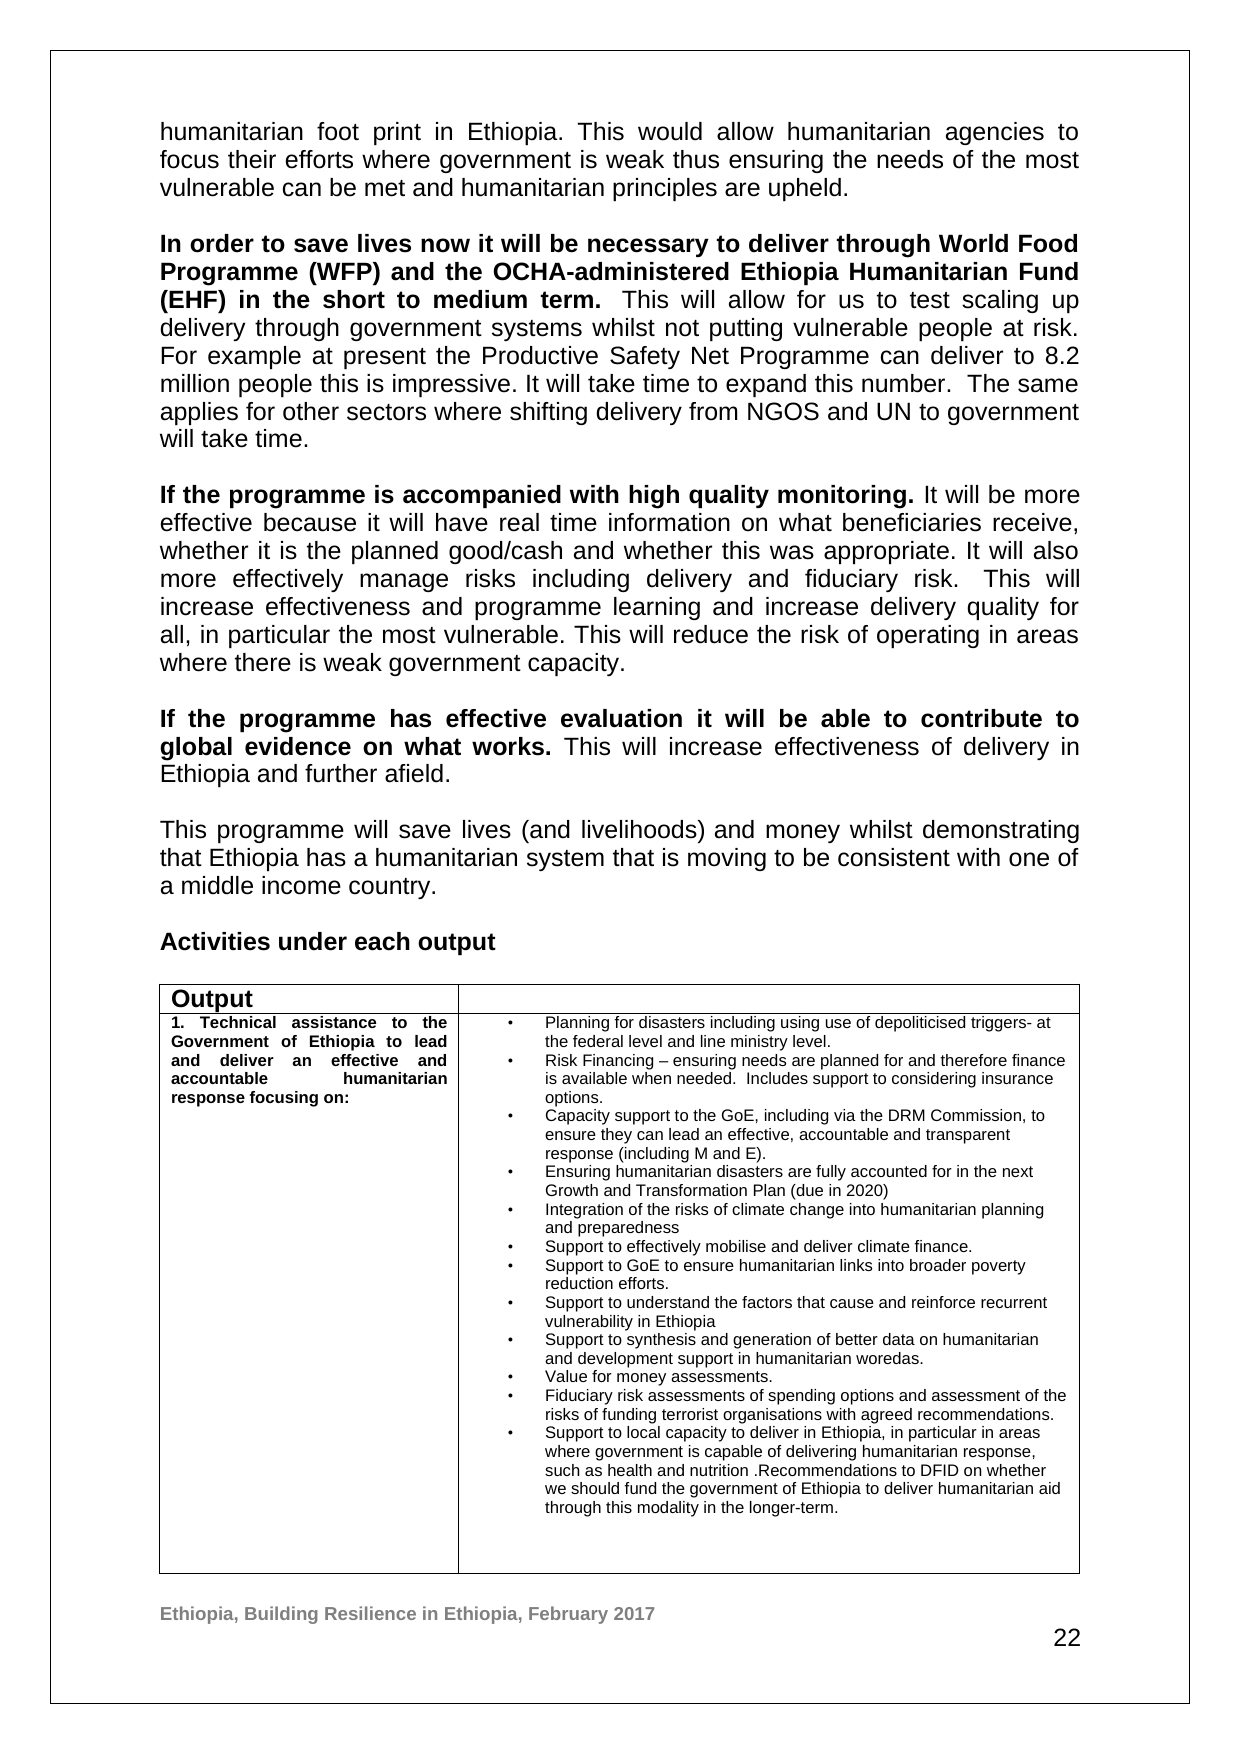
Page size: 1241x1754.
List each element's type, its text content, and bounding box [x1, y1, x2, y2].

table_header Output [160, 985, 458, 1012]
text This programme will save lives (and livelihoods) and money whilst demonstrating that Ethiopia has a humanitarian system that is moving to be consistent with one of a middle income country. [159, 816, 1081, 900]
text In order to save lives now it will be necessary to deliver through World Food Programme (WFP) and the OCHA-administered Ethiopia Humanitarian Fund (EHF) in the short to medium term. This will allow for us to test scaling up delivery through government systems whilst not putting vulnerable people at risk. For example at present the Productive Safety Net Programme can deliver to 8.2 million people this is impressive. It will take time to expand this number. The same applies for other sectors where shifting delivery from NGOS and UN to government will take time. [159, 230, 1081, 453]
table_cell 1. Technical assistance to the Government of Ethiopia to lead and deliver an effective and accountable humanitarian response focusing on: [160, 1014, 458, 1573]
text Activities under each output [159, 928, 1081, 956]
table_cell Planning for disasters including using use of depoliticised triggers- at the federal level and line ministry level. Risk Financing – ensuring needs are planned for and therefore finance is available when needed. Includes support to considering insurance options. Capacity support to the GoE, including via the DRM Commission, to ensure they can lead an effective, accountable and transparent response (including M and E). Ensuring humanitarian disasters are fully accounted for in the next Growth and Transformation Plan (due in 2020) Integration of the risks of climate change into humanitarian planning and preparedness Support to effectively mobilise and deliver climate finance. Support to GoE to ensure humanitarian links into broader poverty reduction efforts. Support to understand the factors that cause and reinforce recurrent vulnerability in Ethiopia Support to synthesis and generation of better data on humanitarian and development support in humanitarian woredas. Value for money assessments. Fiduciary risk assessments of spending options and assessment of the risks of funding terrorist organisations with agreed recommendations. Support to local capacity to deliver in Ethiopia, in particular in areas where government is capable of delivering humanitarian response, such as health and nutrition .Recommendations to DFID on whether we should fund the government of Ethiopia to deliver humanitarian aid through this modality in the longer-term. [459, 1014, 1079, 1573]
text If the programme has effective evaluation it will be able to contribute to global evidence on what works. This will increase effectiveness of delivery in Ethiopia and further afield. [159, 704, 1081, 788]
text humanitarian foot print in Ethiopia. This would allow humanitarian agencies to focus their efforts where government is weak thus ensuring the needs of the most vulnerable can be met and humanitarian principles are upheld. [159, 118, 1081, 202]
text If the programme is accompanied with high quality monitoring. It will be more effective because it will have real time information on what beneficiaries receive, whether it is the planned good/cash and whether this was appropriate. It will also more effectively manage risks including delivery and fiduciary risk. This will increase effectiveness and programme learning and increase delivery quality for all, in particular the most vulnerable. This will reduce the risk of operating in areas where there is weak government capacity. [159, 481, 1081, 676]
table_header [459, 985, 1079, 1012]
